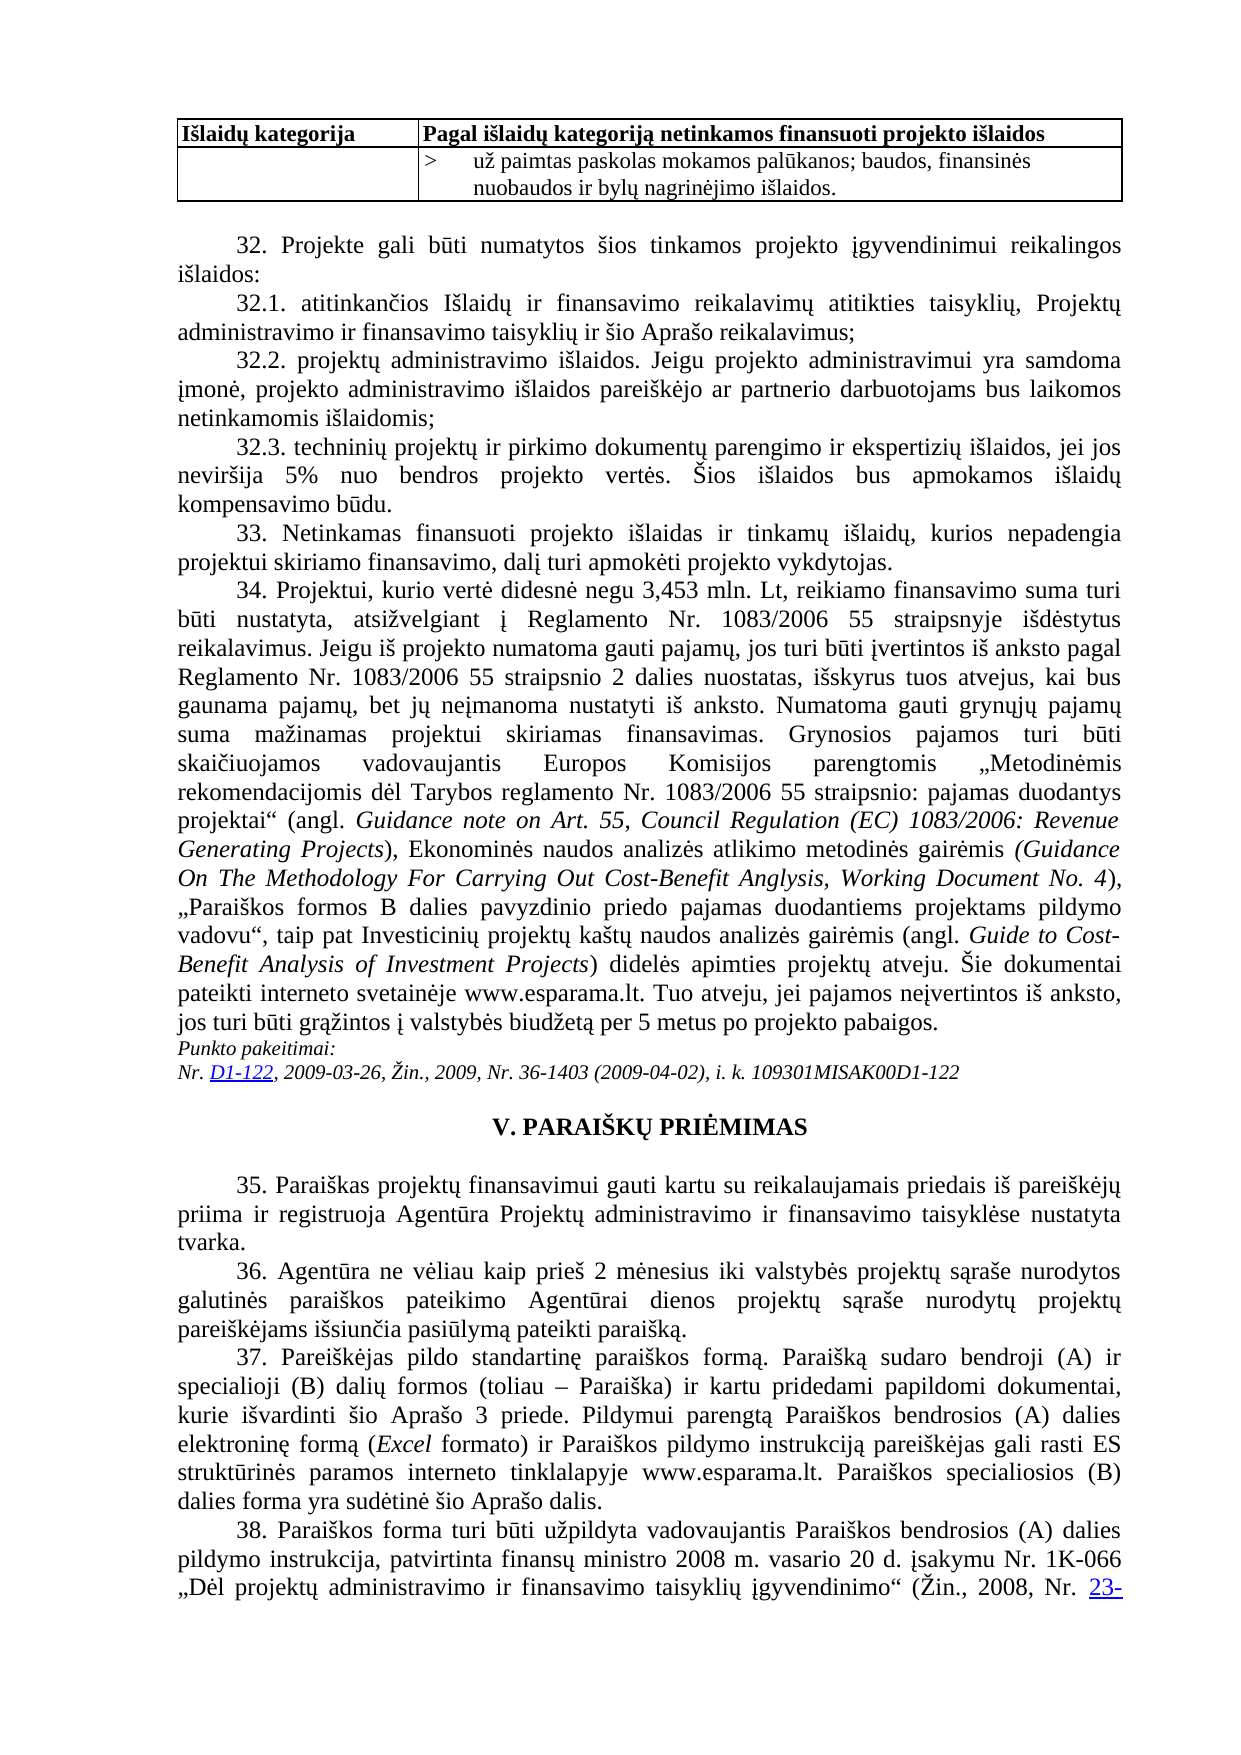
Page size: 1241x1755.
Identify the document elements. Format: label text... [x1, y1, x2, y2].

table_header Pagal išlaidų kategoriją netinkamos finansuoti projekto išlaidos [419, 120, 1121, 146]
text 37. Pareiškėjas pildo standartinę paraiškos formą. Paraišką sudaro bendroji (A) ir specialioji (B) dalių formos (toliau – Paraiška) ir kartu pridedami papildomi dokumentai, kurie išvardinti šio Aprašo 3 priede. Pildymui parengtą Paraiškos bendrosios (A) dalies elektroninę formą (Excel formato) ir Paraiškos pildymo instrukciją pareiškėjas gali rasti ES struktūrinės paramos interneto tinklalapyje www.esparama.lt. Paraiškos specialiosios (B) dalies forma yra sudėtinė šio Aprašo dalis. [177, 1342, 1122, 1515]
table_cell už paimtas paskolas mokamos palūkanos; baudos, finansinės nuobaudos ir bylų nagrinėjimo išlaidos. [469, 148, 1121, 200]
table_cell > [419, 148, 469, 200]
table_header Išlaidų kategorija [178, 120, 418, 146]
table_cell [178, 148, 418, 200]
text 36. Agentūra ne vėliau kaip prieš 2 mėnesius iki valstybės projektų sąraše nurodytos galutinės paraiškos pateikimo Agentūrai dienos projektų sąraše nurodytų projektų pareiškėjams išsiunčia pasiūlymą pateikti paraišką. [177, 1256, 1122, 1342]
text Punkto pakeitimai: [177, 1036, 1122, 1060]
text Nr. D1-122, 2009-03-26, Žin., 2009, Nr. 36-1403 (2009-04-02), i. k. 109301MISAK00D1-122 [177, 1060, 1122, 1084]
text 38. Paraiškos forma turi būti užpildyta vadovaujantis Paraiškos bendrosios (A) dalies pildymo instrukcija, patvirtinta finansų ministro 2008 m. vasario 20 d. įsakymu Nr. 1K-066 „Dėl projektų administravimo ir finansavimo taisyklių įgyvendinimo“ (Žin., 2008, Nr. 23- [177, 1515, 1122, 1601]
text 33. Netinkamas finansuoti projekto išlaidas ir tinkamų išlaidų, kurios nepadengia projektui skiriamo finansavimo, dalį turi apmokėti projekto vykdytojas. [177, 518, 1122, 576]
text V. PARAIŠKŲ PRIĖMIMAS [177, 1112, 1122, 1141]
text 34. Projektui, kurio vertė didesnė negu 3,453 mln. Lt, reikiamo finansavimo suma turi būti nustatyta, atsižvelgiant į Reglamento Nr. 1083/2006 55 straipsnyje išdėstytus reikalavimus. Jeigu iš projekto numatoma gauti pajamų, jos turi būti įvertintos iš anksto pagal Reglamento Nr. 1083/2006 55 straipsnio 2 dalies nuostatas, išskyrus tuos atvejus, kai bus gaunama pajamų, bet jų neįmanoma nustatyti iš anksto. Numatoma gauti grynųjų pajamų suma mažinamas projektui skiriamas finansavimas. Grynosios pajamos turi būti skaičiuojamos vadovaujantis Europos Komisijos parengtomis „Metodinėmis rekomendacijomis dėl Tarybos reglamento Nr. 1083/2006 55 straipsnio: pajamas duodantys projektai“ (angl. Guidance note on Art. 55, Council Regulation (EC) 1083/2006: Revenue Generating Projects), Ekonominės naudos analizės atlikimo metodinės gairėmis (Guidance On The Methodology For Carrying Out Cost-Benefit Anglysis, Working Document No. 4), „Paraiškos formos B dalies pavyzdinio priedo pajamas duodantiems projektams pildymo vadovu“, taip pat Investicinių projektų kaštų naudos analizės gairėmis (angl. Guide to Cost-Benefit Analysis of Investment Projects) didelės apimties projektų atveju. Šie dokumentai pateikti interneto svetainėje www.esparama.lt. Tuo atveju, jei pajamos neįvertintos iš anksto, jos turi būti grąžintos į valstybės biudžetą per 5 metus po projekto pabaigos. [177, 576, 1122, 1036]
text 32.2. projektų administravimo išlaidos. Jeigu projekto administravimui yra samdoma įmonė, projekto administravimo išlaidos pareiškėjo ar partnerio darbuotojams bus laikomos netinkamomis išlaidomis; [177, 346, 1122, 432]
text 32.3. techninių projektų ir pirkimo dokumentų parengimo ir ekspertizių išlaidos, jei jos neviršija 5% nuo bendros projekto vertės. Šios išlaidos bus apmokamos išlaidų kompensavimo būdu. [177, 432, 1122, 518]
text 32.1. atitinkančios Išlaidų ir finansavimo reikalavimų atitikties taisyklių, Projektų administravimo ir finansavimo taisyklių ir šio Aprašo reikalavimus; [177, 288, 1122, 346]
text 35. Paraiškas projektų finansavimui gauti kartu su reikalaujamais priedais iš pareiškėjų priima ir registruoja Agentūra Projektų administravimo ir finansavimo taisyklėse nustatyta tvarka. [177, 1170, 1122, 1256]
text 32. Projekte gali būti numatytos šios tinkamos projekto įgyvendinimui reikalingos išlaidos: [177, 231, 1122, 288]
